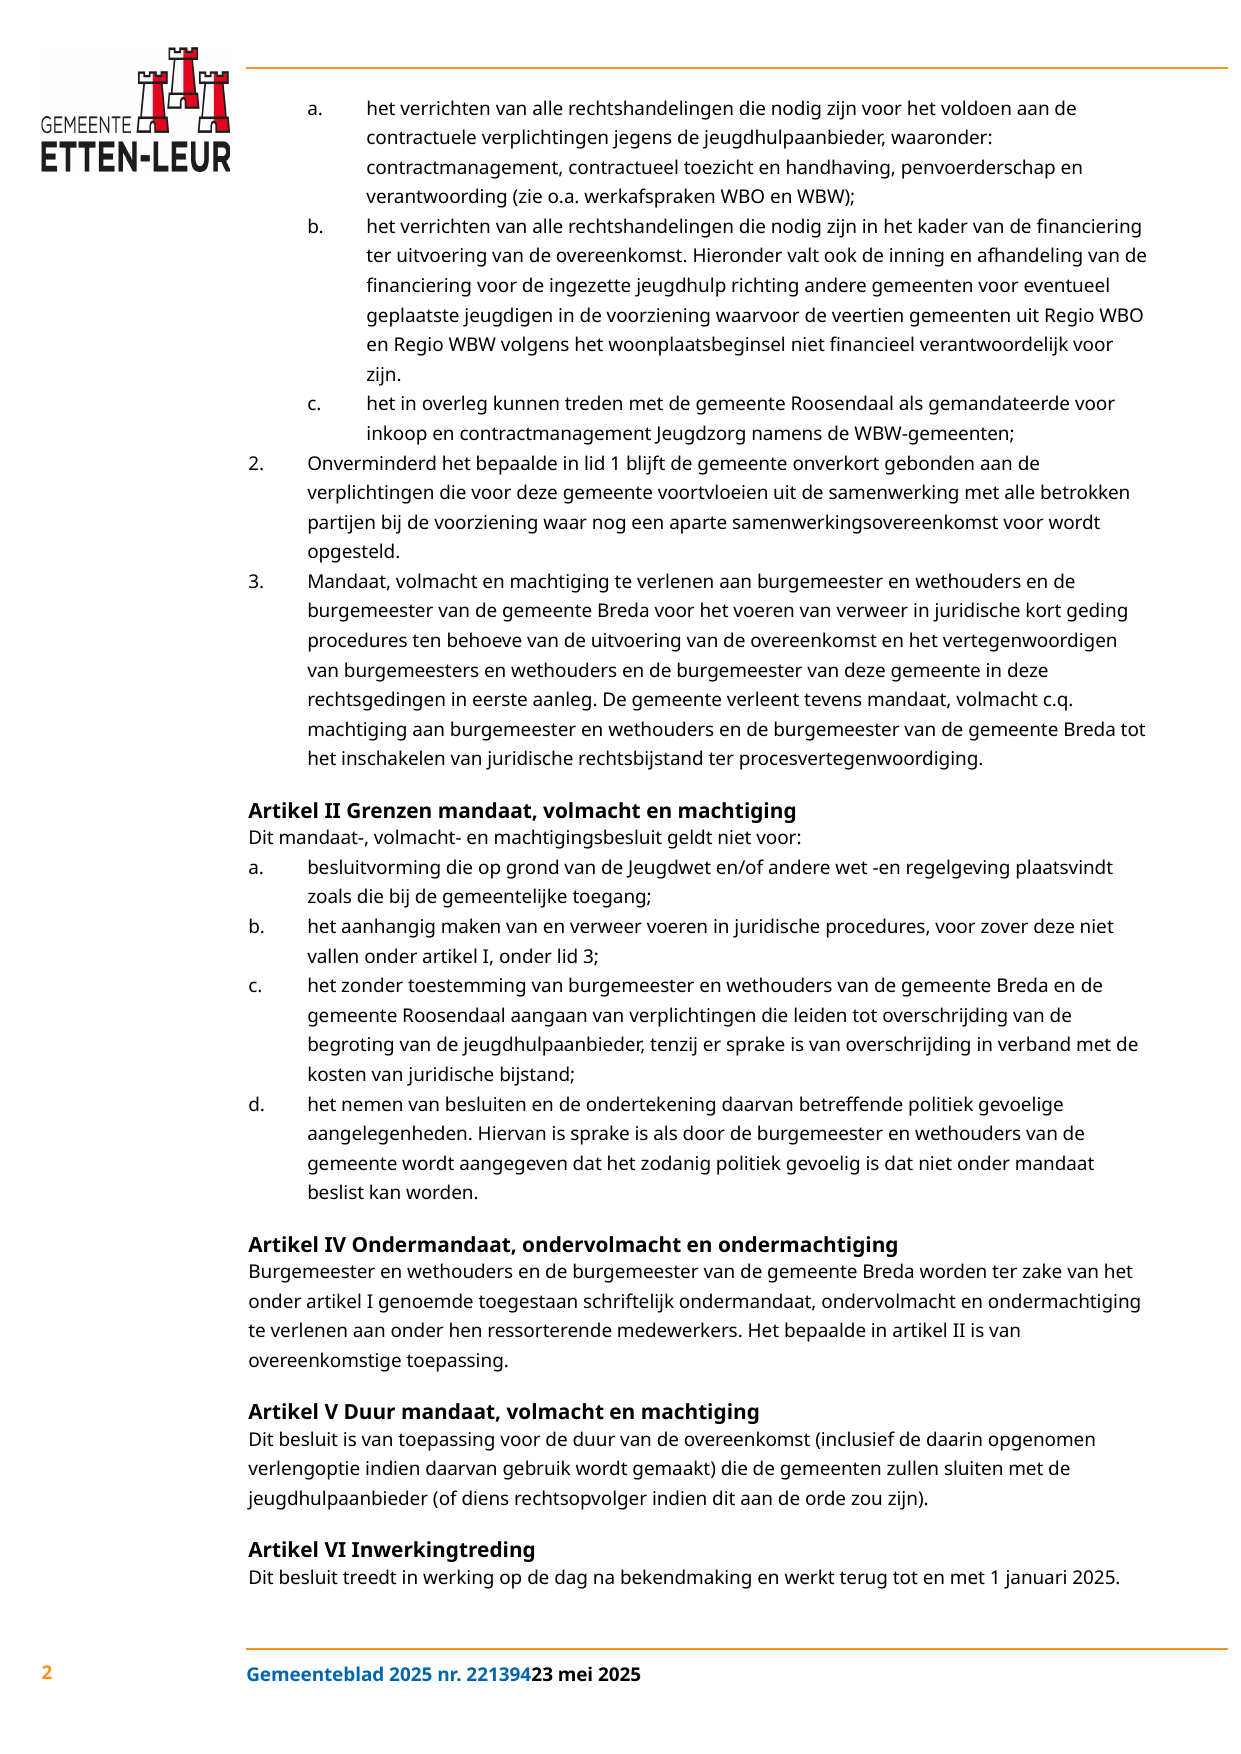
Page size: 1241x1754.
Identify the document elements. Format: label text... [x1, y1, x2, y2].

text Dit mandaat-, volmacht- en machtigingsbesluit geldt niet voor: [248, 824, 1152, 850]
list het nemen van besluiten en de ondertekening daarvan betreffende politiek gevoelige aangelegenheden. Hiervan is sprake is als door de burgemeester en wethouders van de gemeente wordt aangegeven dat het zodanig politiek gevoelig is dat niet onder mandaat beslist kan worden. [248, 1091, 1152, 1205]
text Dit besluit treedt in werking op de dag na bekendmaking en werkt terug tot en met 1 januari 2025. [248, 1564, 1152, 1590]
picture [41, 47, 231, 172]
text Artikel V Duur mandaat, volmacht en machtiging [248, 1397, 1152, 1426]
list het aanhangig maken van en verweer voeren in juridische procedures, voor zover deze niet vallen onder artikel I, onder lid 3; [248, 913, 1152, 968]
text Artikel II Grenzen mandaat, volmacht en machtiging [248, 796, 1152, 824]
list besluitvorming die op grond van de Jeugdwet en/of andere wet -en regelgeving plaatsvindt zoals die bij de gemeentelijke toegang; [248, 854, 1152, 909]
text Burgemeester en wethouders en de burgemeester van de gemeente Breda worden ter zake van het onder artikel I genoemde toegestaan schriftelijk ondermandaat, ondervolmacht en ondermachtiging te verlenen aan onder hen ressorterende medewerkers. Het bepaalde in artikel II is van overeenkomstige toepassing. [248, 1258, 1152, 1373]
list het verrichten van alle rechtshandelingen die nodig zijn voor het voldoen aan de contractuele verplichtingen jegens de jeugdhulpaanbieder, waaronder: contractmanagement, contractueel toezicht en handhaving, penvoerderschap en verantwoording (zie o.a. werkafspraken WBO en WBW); [307, 95, 1152, 209]
list het zonder toestemming van burgemeester en wethouders van de gemeente Breda en de gemeente Roosendaal aangaan van verplichtingen die leiden tot overschrijding van de begroting van de jeugdhulpaanbieder, tenzij er sprake is van overschrijding in verband met de kosten van juridische bijstand; [248, 972, 1152, 1087]
list het verrichten van alle rechtshandelingen die nodig zijn in het kader van de financiering ter uitvoering van de overeenkomst. Hieronder valt ook de inning en afhandeling van de financiering voor de ingezette jeugdhulp richting andere gemeenten voor eventueel geplaatste jeugdigen in de voorziening waarvoor de veertien gemeenten uit Regio WBO en Regio WBW volgens het woonplaatsbeginsel niet financieel verantwoordelijk voor zijn. [307, 213, 1152, 387]
list het in overleg kunnen treden met de gemeente Roosendaal als gemandateerde voor inkoop en contractmanagement Jeugdzorg namens de WBW-gemeenten; [307, 391, 1152, 446]
text Artikel VI Inwerkingtreding [248, 1536, 1152, 1564]
text Artikel IV Ondermandaat, ondervolmacht en ondermachtiging [248, 1230, 1152, 1258]
list Mandaat, volmacht en machtiging te verlenen aan burgemeester en wethouders en de burgemeester van de gemeente Breda voor het voeren van verweer in juridische kort geding procedures ten behoeve van de uitvoering van de overeenkomst en het vertegenwoordigen van burgemeesters en wethouders en de burgemeester van deze gemeente in deze rechtsgedingen in eerste aanleg. De gemeente verleent tevens mandaat, volmacht c.q. machtiging aan burgemeester en wethouders en de burgemeester van de gemeente Breda tot het inschakelen van juridische rechtsbijstand ter procesvertegenwoordiging. [248, 568, 1152, 771]
list Onverminderd het bepaalde in lid 1 blijft de gemeente onverkort gebonden aan de verplichtingen die voor deze gemeente voortvloeien uit de samenwerking met alle betrokken partijen bij de voorziening waar nog een aparte samenwerkingsovereenkomst voor wordt opgesteld. [248, 450, 1152, 564]
text Dit besluit is van toepassing voor de duur van de overeenkomst (inclusief de daarin opgenomen verlengoptie indien daarvan gebruik wordt gemaakt) die de gemeenten zullen sluiten met de jeugdhulpaanbieder (of diens rechtsopvolger indien dit aan de orde zou zijn). [248, 1426, 1152, 1511]
